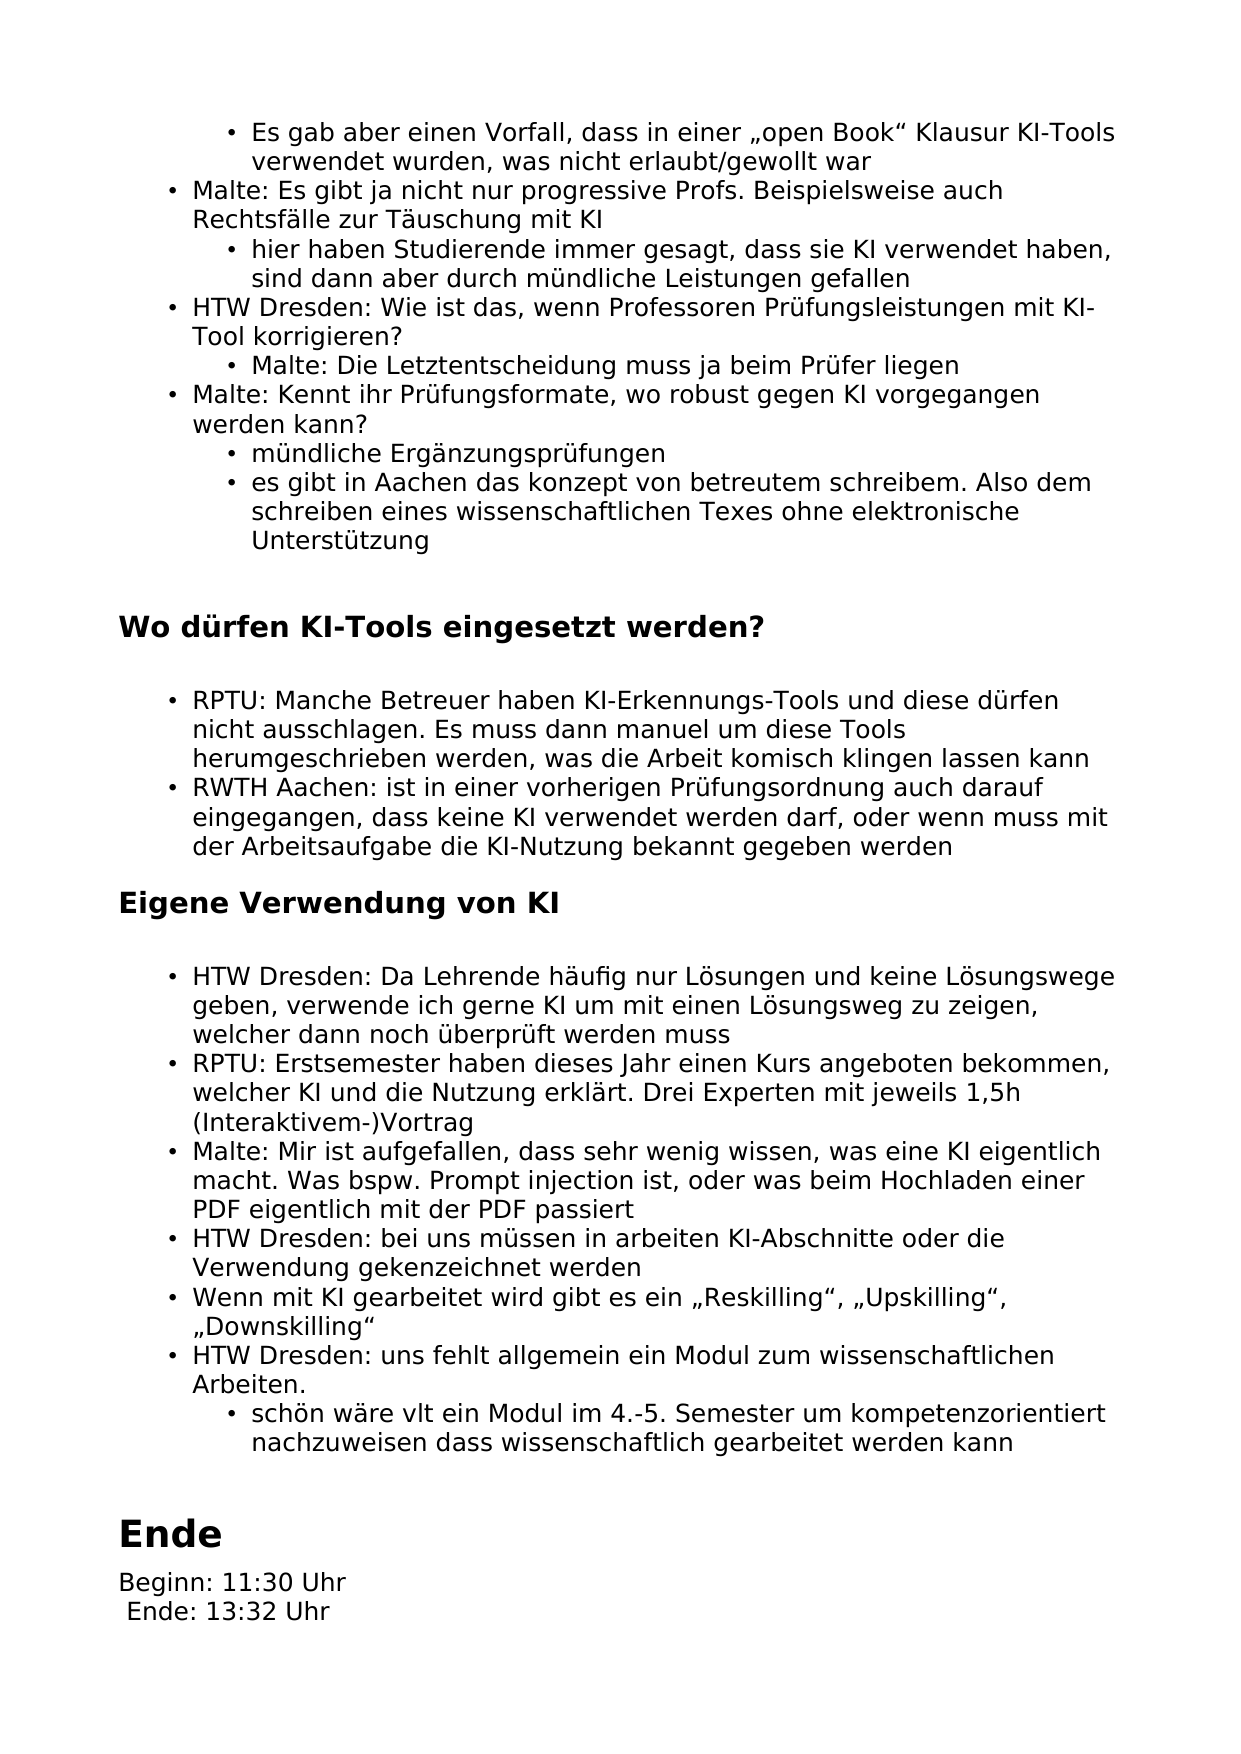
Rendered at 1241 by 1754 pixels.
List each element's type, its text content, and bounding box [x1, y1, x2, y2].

list hier haben Studierende immer gesagt, dass sie KI verwendet haben, sind dann aber durch mündliche Leistungen gefallen [236, 235, 1122, 293]
list HTW Dresden: bei uns müssen in arbeiten KI-Abschnitte oder die Verwendung gekenzeichnet werden [177, 1224, 1122, 1283]
list es gibt in Aachen das konzept von betreutem schreibem. Also dem schreiben eines wissenschaftlichen Texes ohne elektronische Unterstützung [236, 468, 1122, 556]
list RWTH Aachen: ist in einer vorherigen Prüfungsordnung auch darauf eingegangen, dass keine KI verwendet werden darf, oder wenn muss mit der Arbeitsaufgabe die KI-Nutzung bekannt gegeben werden [177, 773, 1122, 861]
list HTW Dresden: Wie ist das, wenn Professoren Prüfungsleistungen mit KI-Tool korrigieren? [177, 293, 1122, 351]
list schön wäre vlt ein Modul im 4.-5. Semester um kompetenzorientiert nachzuweisen dass wissenschaftlich gearbeitet werden kann [236, 1399, 1122, 1458]
list Malte: Mir ist aufgefallen, dass sehr wenig wissen, was eine KI eigentlich macht. Was bspw. Prompt injection ist, oder was beim Hochladen einer PDF eigentlich mit der PDF passiert [177, 1137, 1122, 1224]
list RPTU: Erstsemester haben dieses Jahr einen Kurs angeboten bekommen, welcher KI und die Nutzung erklärt. Drei Experten mit jeweils 1,5h (Interaktivem-)Vortrag [177, 1049, 1122, 1137]
subtitle Ende [118, 1512, 1122, 1556]
list Malte: Die Letztentscheidung muss ja beim Prüfer liegen [236, 351, 1122, 381]
subtitle Eigene Verwendung von KI [118, 886, 1122, 920]
list HTW Dresden: Da Lehrende häufig nur Lösungen und keine Lösungswege geben, verwende ich gerne KI um mit einen Lösungsweg zu zeigen, welcher dann noch überprüft werden muss [177, 962, 1122, 1049]
text Beginn: 11:30 Uhr Ende: 13:32 Uhr [118, 1568, 1122, 1627]
list Es gab aber einen Vorfall, dass in einer „open Book“ Klausur KI-Tools verwendet wurden, was nicht erlaubt/gewollt war [236, 118, 1122, 176]
list mündliche Ergänzungsprüfungen [236, 439, 1122, 468]
list Wenn mit KI gearbeitet wird gibt es ein „Reskilling“, „Upskilling“, „Downskilling“ [177, 1283, 1122, 1341]
list HTW Dresden: uns fehlt allgemein ein Modul zum wissenschaftlichen Arbeiten. [177, 1341, 1122, 1399]
list Malte: Kennt ihr Prüfungsformate, wo robust gegen KI vorgegangen werden kann? [177, 381, 1122, 439]
list RPTU: Manche Betreuer haben KI-Erkennungs-Tools und diese dürfen nicht ausschlagen. Es muss dann manuel um diese Tools herumgeschrieben werden, was die Arbeit komisch klingen lassen kann [177, 686, 1122, 773]
list Malte: Es gibt ja nicht nur progressive Profs. Beispielsweise auch Rechtsfälle zur Täuschung mit KI [177, 176, 1122, 235]
subtitle Wo dürfen KI-Tools eingesetzt werden? [118, 610, 1122, 644]
